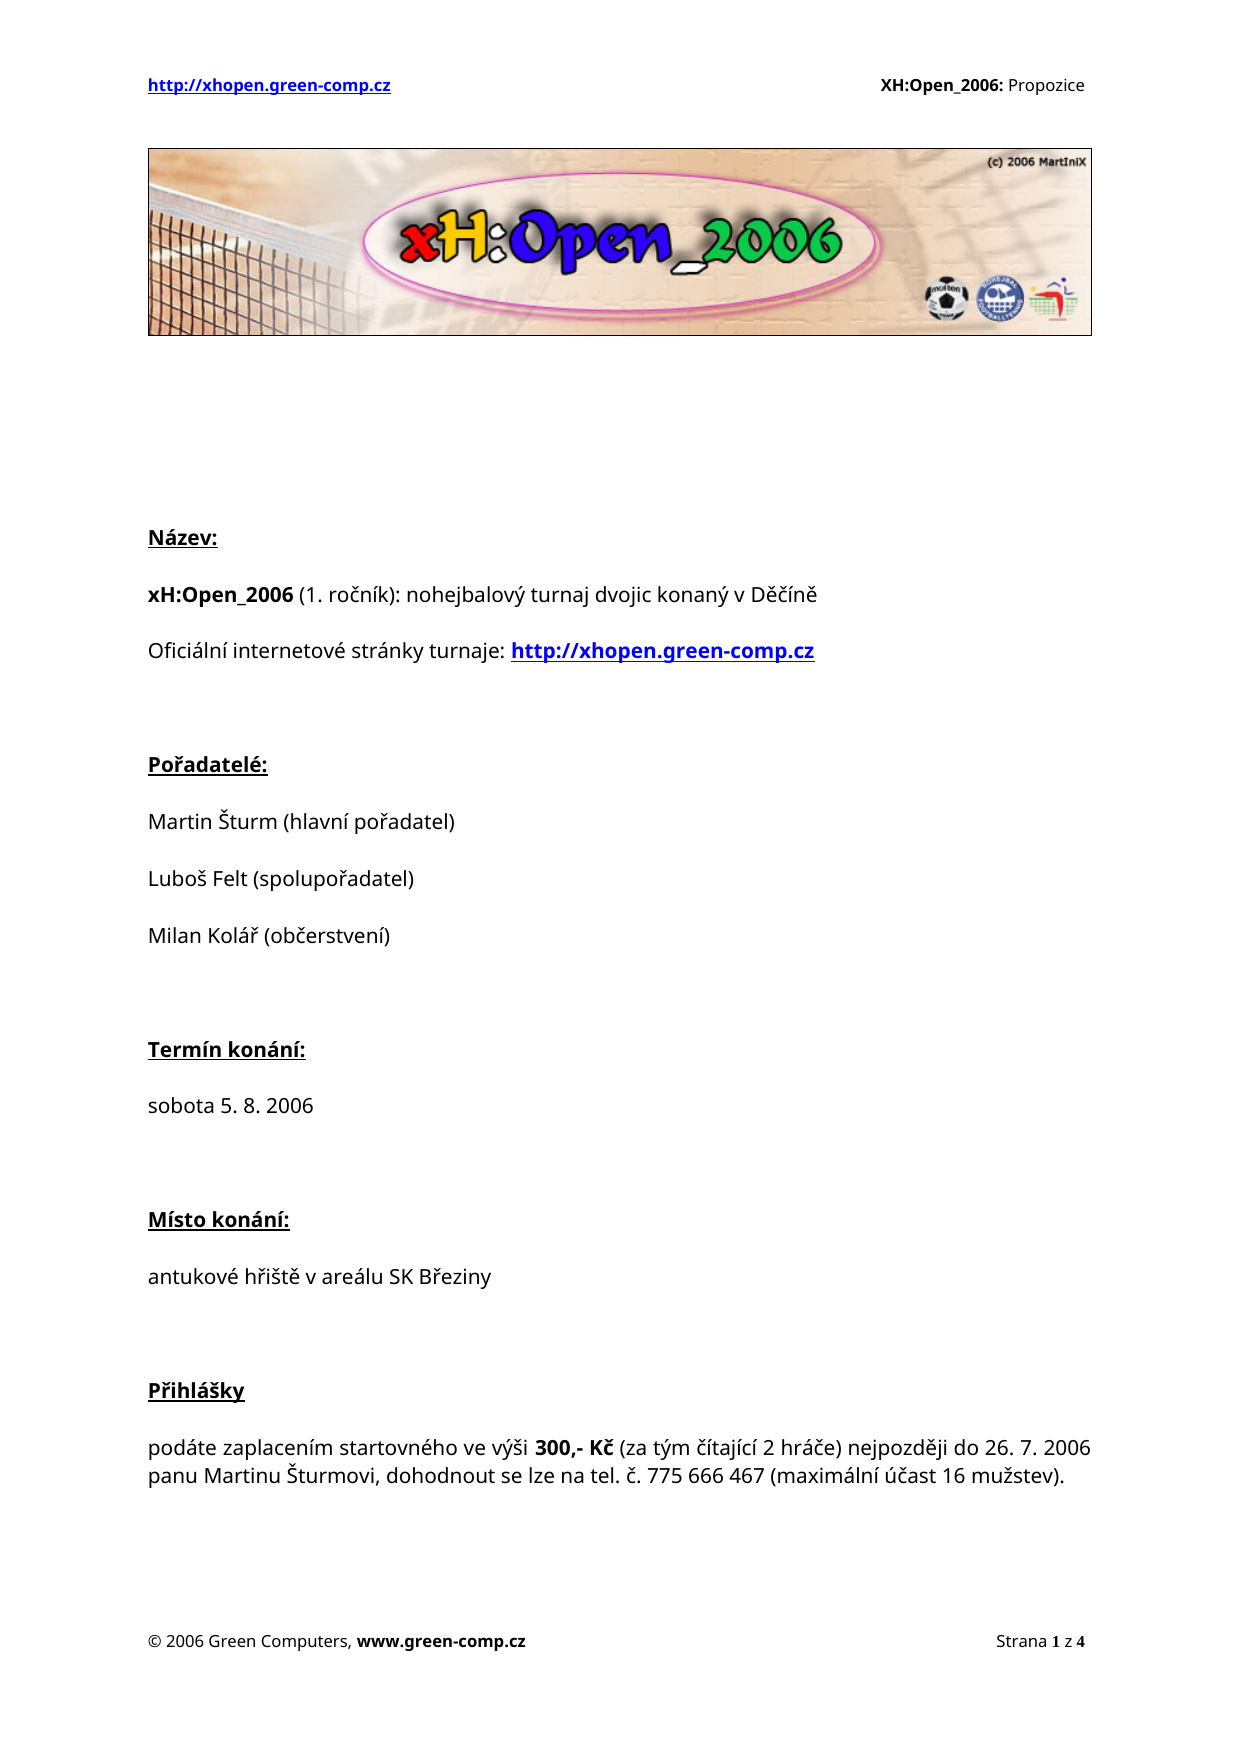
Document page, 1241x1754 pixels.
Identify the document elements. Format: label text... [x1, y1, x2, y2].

picture [371, 336, 869, 340]
text Název: [148, 523, 1092, 551]
text Místo konání: [148, 1205, 1092, 1234]
text xH:Open_2006 (1. ročník): nohejbalový turnaj dvojic konaný v Děčíně [148, 580, 1092, 608]
text sobota 5. 8. 2006 [148, 1092, 1092, 1120]
text podáte zaplacením startovného ve výši 300,- Kč (za tým čítající 2 hráče) nejpozději do 26. 7. 2006 panu Martinu Šturmovi, dohodnout se lze na tel. č. 775 666 467 (maximální účast 16 mužstev). [148, 1433, 1092, 1490]
picture [149, 149, 1091, 335]
text Přihlášky [148, 1376, 1092, 1404]
text Martin Šturm (hlavní pořadatel) [148, 807, 1092, 836]
text Milan Kolář (občerstvení) [148, 921, 1092, 949]
text antukové hřiště v areálu SK Březiny [148, 1262, 1092, 1291]
text Pořadatelé: [148, 750, 1092, 779]
text Luboš Felt (spolupořadatel) [148, 864, 1092, 893]
text Termín konání: [148, 1035, 1092, 1063]
text Oficiální internetové stránky turnaje: http://xhopen.green-comp.cz [148, 637, 1092, 665]
